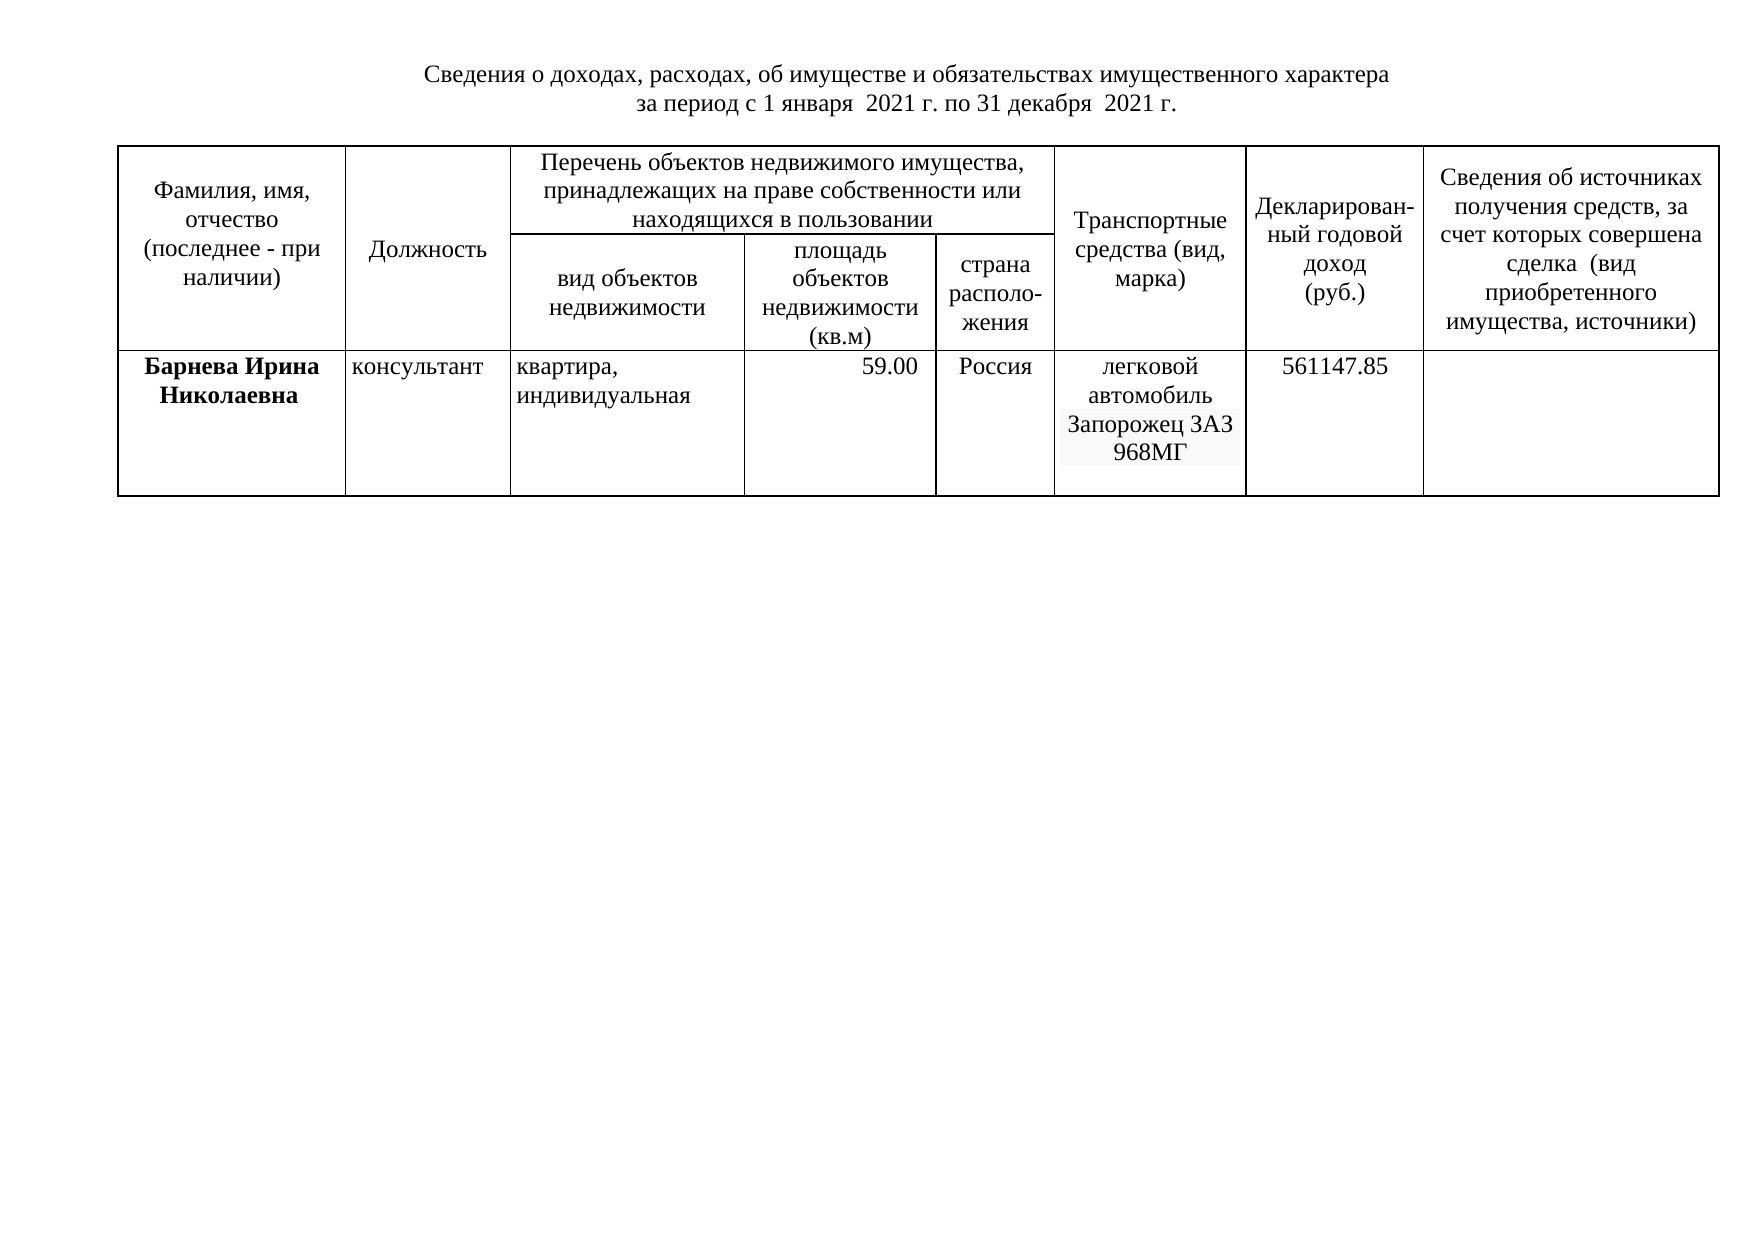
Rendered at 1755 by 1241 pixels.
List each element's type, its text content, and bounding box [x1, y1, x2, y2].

table_header Фамилия, имя, отчество (последнее - при наличии) [119, 147, 345, 350]
table_cell легковой автомобиль Запорожец ЗАЗ 968МГ [1055, 351, 1245, 495]
table_header Должность [346, 147, 510, 350]
table_cell Барнева Ирина Николаевна [119, 351, 345, 495]
table_header Транспортные средства (вид, марка) [1055, 147, 1245, 350]
table_header Декларирован-ный годовой доход (руб.) [1247, 147, 1423, 350]
table_cell 561147.85 [1247, 351, 1423, 495]
table_cell вид объектов недвижимости [511, 235, 744, 350]
text Сведения о доходах, расходах, об имуществе и обязательствах имущественного характера [118, 59, 1695, 88]
table_cell площадь объектов недвижимости (кв.м) [745, 235, 935, 350]
table_cell консультант [346, 351, 510, 495]
table_cell квартира, индивидуальная [511, 351, 744, 495]
table_cell [1424, 351, 1718, 495]
text за период с 1 января 2021 г. по 31 декабря 2021 г. [118, 88, 1695, 117]
table_cell Россия [937, 351, 1054, 495]
table_cell страна располо- жения [937, 235, 1054, 350]
table_cell 59.00 [745, 351, 935, 495]
table_header Сведения об источниках получения средств, за счет которых совершена сделка (вид приобретенного имущества, источники) [1424, 147, 1718, 350]
table_header Перечень объектов недвижимого имущества, принадлежащих на праве собственности или находящихся в пользовании [511, 147, 1054, 233]
